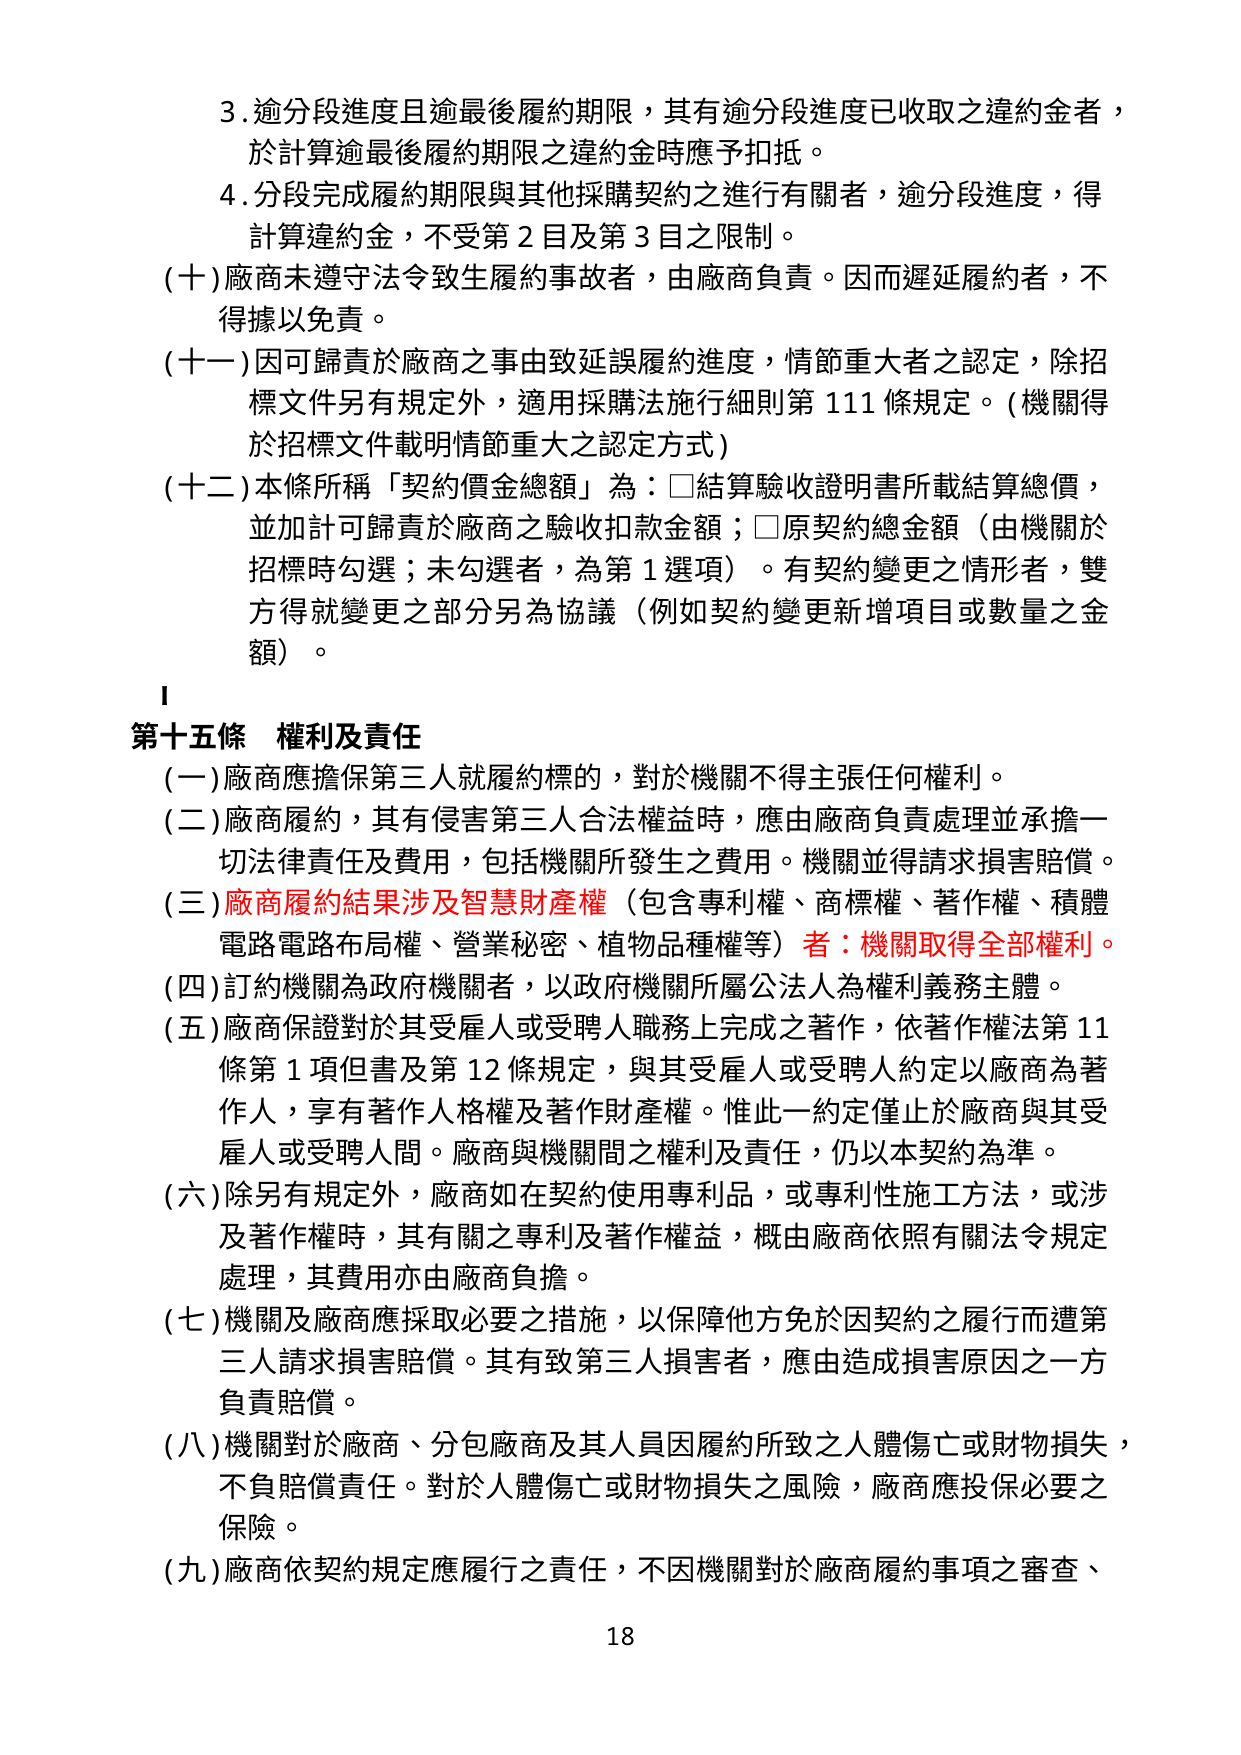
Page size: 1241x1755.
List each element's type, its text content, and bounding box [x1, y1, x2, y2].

text  [159, 672, 1110, 714]
text (六)除另有規定外，廠商如在契約使用專利品，或專利性施工方法，或涉及著作權時，其有關之專利及著作權益，概由廠商依照有關法令規定處理，其費用亦由廠商負擔。 [159, 1172, 1110, 1297]
text (一)廠商應擔保第三人就履約標的，對於機關不得主張任何權利。 [159, 755, 1110, 797]
text (十二)本條所稱「契約價金總額」為：□結算驗收證明書所載結算總價，並加計可歸責於廠商之驗收扣款金額；□原契約總金額（由機關於招標時勾選；未勾選者，為第1選項）。有契約變更之情形者，雙方得就變更之部分另為協議（例如契約變更新增項目或數量之金額）。 [159, 464, 1110, 672]
text (八)機關對於廠商、分包廠商及其人員因履約所致之人體傷亡或財物損失，不負賠償責任。對於人體傷亡或財物損失之風險，廠商應投保必要之保險。 [159, 1422, 1110, 1547]
text 3.逾分段進度且逾最後履約期限，其有逾分段進度已收取之違約金者，於計算逾最後履約期限之違約金時應予扣抵。 [218, 89, 1104, 172]
text (二)廠商履約，其有侵害第三人合法權益時，應由廠商負責處理並承擔一切法律責任及費用，包括機關所發生之費用。機關並得請求損害賠償。 [159, 797, 1110, 880]
text (七)機關及廠商應採取必要之措施，以保障他方免於因契約之履行而遭第三人請求損害賠償。其有致第三人損害者，應由造成損害原因之一方負責賠償。 [159, 1297, 1110, 1422]
text (三)廠商履約結果涉及智慧財產權（包含專利權、商標權、著作權、積體電路電路布局權、營業秘密、植物品種權等）者：機關取得全部權利。 [159, 880, 1110, 964]
text 第十五條 權利及責任 [130, 714, 1110, 755]
text (十一)因可歸責於廠商之事由致延誤履約進度，情節重大者之認定，除招標文件另有規定外，適用採購法施行細則第111條規定。(機關得於招標文件載明情節重大之認定方式) [159, 339, 1110, 464]
text (九)廠商依契約規定應履行之責任，不因機關對於廠商履約事項之審查、 [159, 1547, 1110, 1589]
text (四)訂約機關為政府機關者，以政府機關所屬公法人為權利義務主體。 [159, 964, 1110, 1005]
text 4.分段完成履約期限與其他採購契約之進行有關者，逾分段進度，得計算違約金，不受第2目及第3目之限制。 [218, 172, 1104, 255]
text (十)廠商未遵守法令致生履約事故者，由廠商負責。因而遲延履約者，不得據以免責。 [159, 255, 1110, 339]
text (五)廠商保證對於其受雇人或受聘人職務上完成之著作，依著作權法第11條第1項但書及第12條規定，與其受雇人或受聘人約定以廠商為著作人，享有著作人格權及著作財產權。惟此一約定僅止於廠商與其受雇人或受聘人間。廠商與機關間之權利及責任，仍以本契約為準。 [159, 1005, 1110, 1172]
